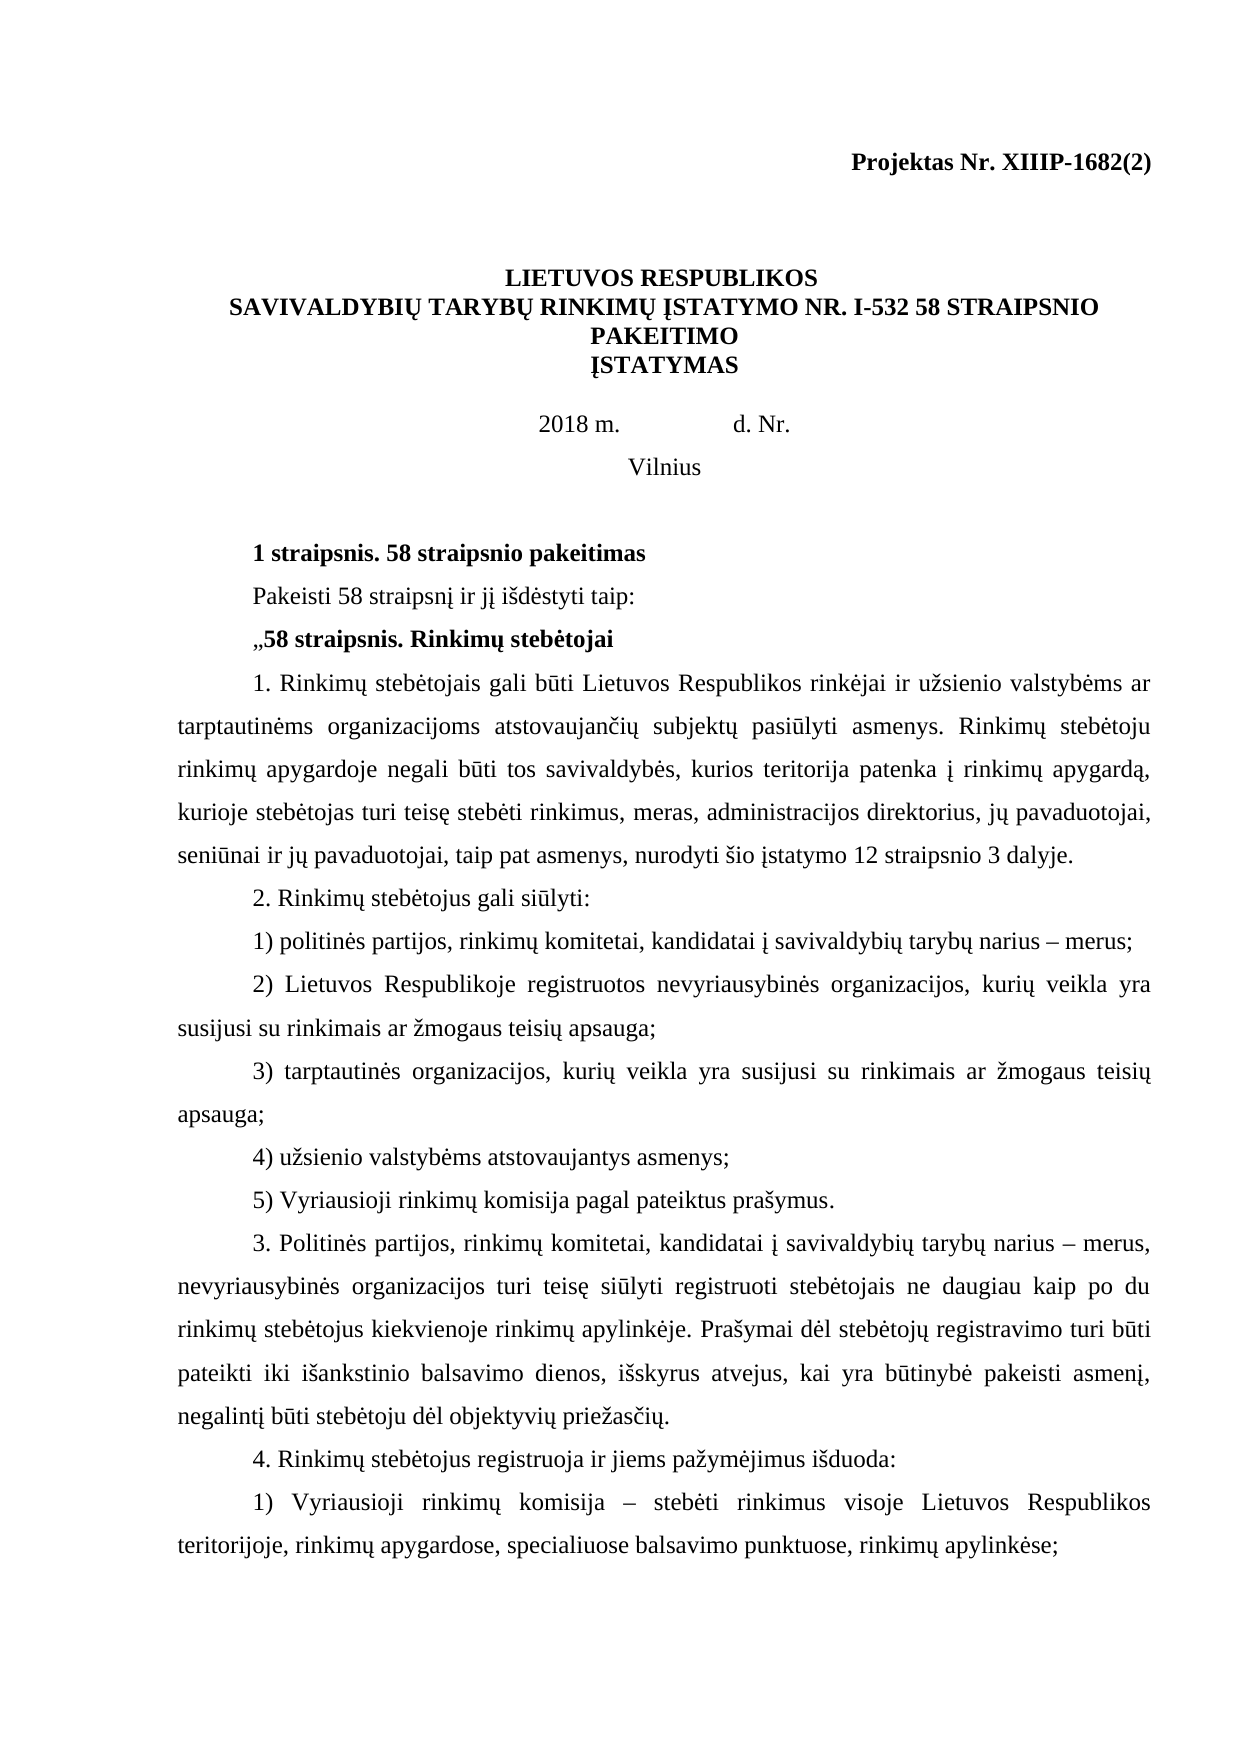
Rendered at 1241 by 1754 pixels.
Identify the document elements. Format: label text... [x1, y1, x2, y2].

text 4. Rinkimų stebėtojus registruoja ir jiems pažymėjimus išduoda: [177, 1444, 1152, 1473]
text 2. Rinkimų stebėtojus gali siūlyti: [177, 883, 1152, 912]
text 1 straipsnis. 58 straipsnio pakeitimas [177, 538, 1152, 567]
text LIETUVOS RESPUBLIKOS [177, 263, 1152, 292]
text Vilnius [177, 452, 1152, 481]
text 5) Vyriausioji rinkimų komisija pagal pateiktus prašymus. [177, 1185, 1152, 1214]
text 1) politinės partijos, rinkimų komitetai, kandidatai į savivaldybių tarybų narius – merus; [177, 926, 1152, 955]
text 3) tarptautinės organizacijos, kurių veikla yra susijusi su rinkimais ar žmogaus teisių apsauga; [177, 1056, 1152, 1128]
text 1) Vyriausioji rinkimų komisija – stebėti rinkimus visoje Lietuvos Respublikos teritorijoje, rinkimų apygardose, specialiuose balsavimo punktuose, rinkimų apylinkėse; [177, 1487, 1152, 1559]
text 4) užsienio valstybėms atstovaujantys asmenys; [177, 1142, 1152, 1171]
text SAVIVALDYBIŲ TARYBŲ RINKIMŲ ĮSTATYMO NR. I-532 58 STRAIPSNIO PAKEITIMO [177, 292, 1152, 350]
text ĮSTATYMAS [177, 350, 1152, 378]
text Projektas Nr. XIIIP-1682(2) [177, 147, 1152, 176]
text „58 straipsnis. Rinkimų stebėtojai [177, 624, 1152, 653]
text 2018 m. d. Nr. [177, 409, 1152, 438]
text Pakeisti 58 straipsnį ir jį išdėstyti taip: [177, 581, 1152, 610]
text 1. Rinkimų stebėtojais gali būti Lietuvos Respublikos rinkėjai ir užsienio valstybėms ar tarptautinėms organizacijoms atstovaujančių subjektų pasiūlyti asmenys. Rinkimų stebėtoju rinkimų apygardoje negali būti tos savivaldybės, kurios teritorija patenka į rinkimų apygardą, kurioje stebėtojas turi teisę stebėti rinkimus, meras, administracijos direktorius, jų pavaduotojai, seniūnai ir jų pavaduotojai, taip pat asmenys, nurodyti šio įstatymo 12 straipsnio 3 dalyje. [177, 668, 1152, 869]
text 2) Lietuvos Respublikoje registruotos nevyriausybinės organizacijos, kurių veikla yra susijusi su rinkimais ar žmogaus teisių apsauga; [177, 969, 1152, 1041]
text 3. Politinės partijos, rinkimų komitetai, kandidatai į savivaldybių tarybų narius – merus, nevyriausybinės organizacijos turi teisę siūlyti registruoti stebėtojais ne daugiau kaip po du rinkimų stebėtojus kiekvienoje rinkimų apylinkėje. Prašymai dėl stebėtojų registravimo turi būti pateikti iki išankstinio balsavimo dienos, išskyrus atvejus, kai yra būtinybė pakeisti asmenį, negalintį būti stebėtoju dėl objektyvių priežasčių. [177, 1228, 1152, 1429]
